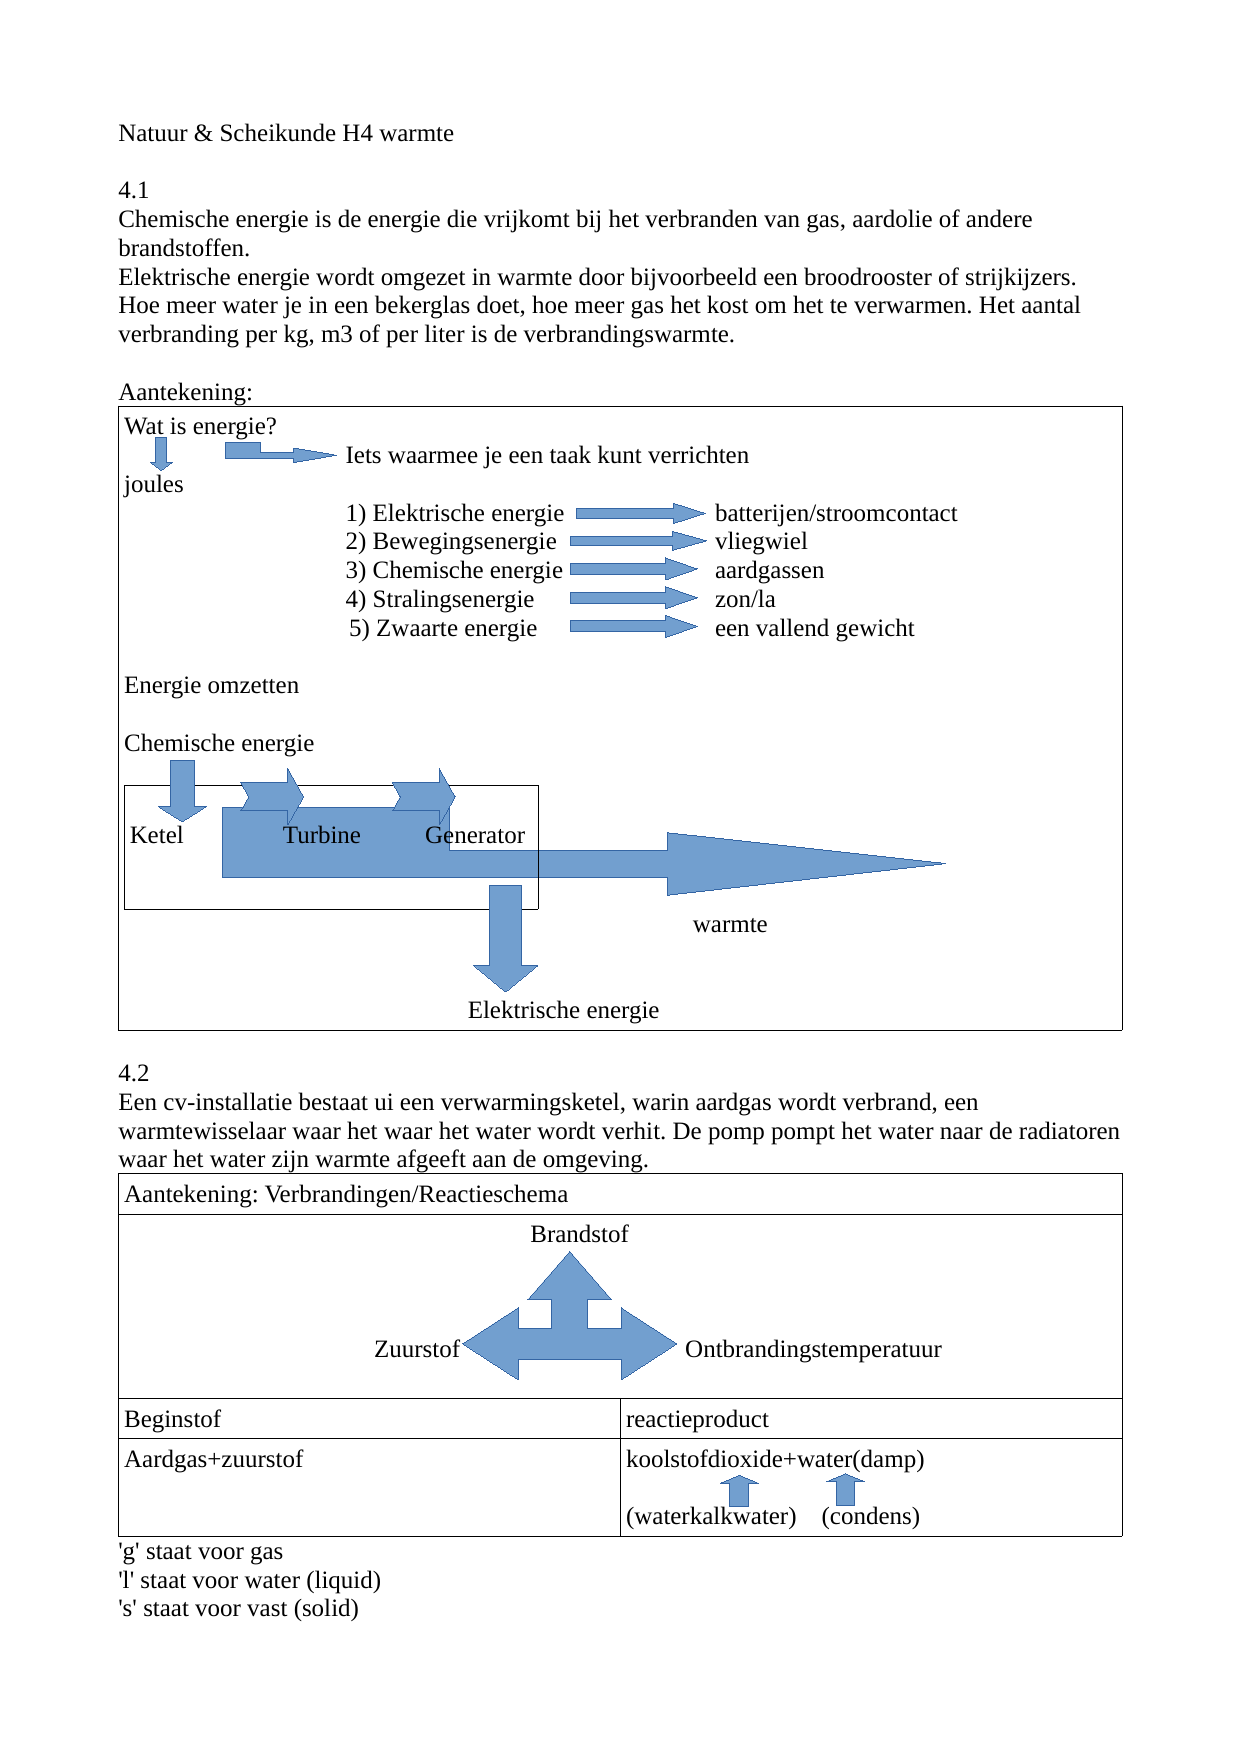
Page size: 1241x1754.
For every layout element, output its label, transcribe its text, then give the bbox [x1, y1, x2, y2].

text Aantekening: [118, 377, 1122, 406]
text Een cv-installatie bestaat ui een verwarmingsketel, warin aardgas wordt verbrand, een warmtewisselaar waar het waar het water wordt verhit. De pomp pompt het water naar de radiatoren waar het water zijn warmte afgeeft aan de omgeving. [118, 1087, 1122, 1173]
text 4.2 [118, 1058, 1122, 1087]
text 's' staat voor vast (solid) [118, 1593, 1122, 1622]
table_header Turbine [299, 786, 399, 807]
table_header Wat is energie? Iets waarmee je een taak kunt verrichten joules 1) Elektrische energie batterijen/stroomcontact 2) Bewegingsenergie vliegwiel 3) Chemische energie aardgassen 4) Stralingsenergie zon/la 5) Zwaarte energie een vallend gewicht Energie omzetten Chemische energie warmte Elektrische energie [119, 407, 1122, 1029]
text 'l' staat voor water (liquid) [118, 1565, 1122, 1593]
table_cell koolstofdioxide+water(damp) (waterkalkwater) (condens) [621, 1439, 1122, 1536]
text Chemische energie is de energie die vrijkomt bij het verbranden van gas, aardolie of andere brandstoffen. [118, 204, 1122, 262]
text Natuur & Scheikunde H4 warmte [118, 118, 1122, 147]
text Hoe meer water je in een bekerglas doet, hoe meer gas het kost om het te verwarmen. Het aantal verbranding per kg, m3 of per liter is de verbrandingswarmte. [118, 291, 1122, 348]
table_header Aantekening: Verbrandingen/Reactieschema [119, 1174, 1122, 1214]
table_cell Aardgas+zuurstof [119, 1439, 620, 1536]
table_header Ketel [125, 786, 277, 909]
text 'g' staat voor gas [118, 1537, 1122, 1565]
table_header Generator [450, 786, 538, 850]
table_header Beginstof [119, 1399, 620, 1438]
table_header reactieproduct [621, 1399, 1122, 1438]
text Elektrische energie wordt omgezet in warmte door bijvoorbeeld een broodrooster of strijkijzers. [118, 262, 1122, 291]
table_header Turbine [277, 878, 419, 909]
table_cell Brandstof Zuurstof Ontbrandingstemperatuur [119, 1215, 1122, 1398]
table_header Generator [419, 878, 538, 909]
text 4.1 [118, 176, 1122, 204]
